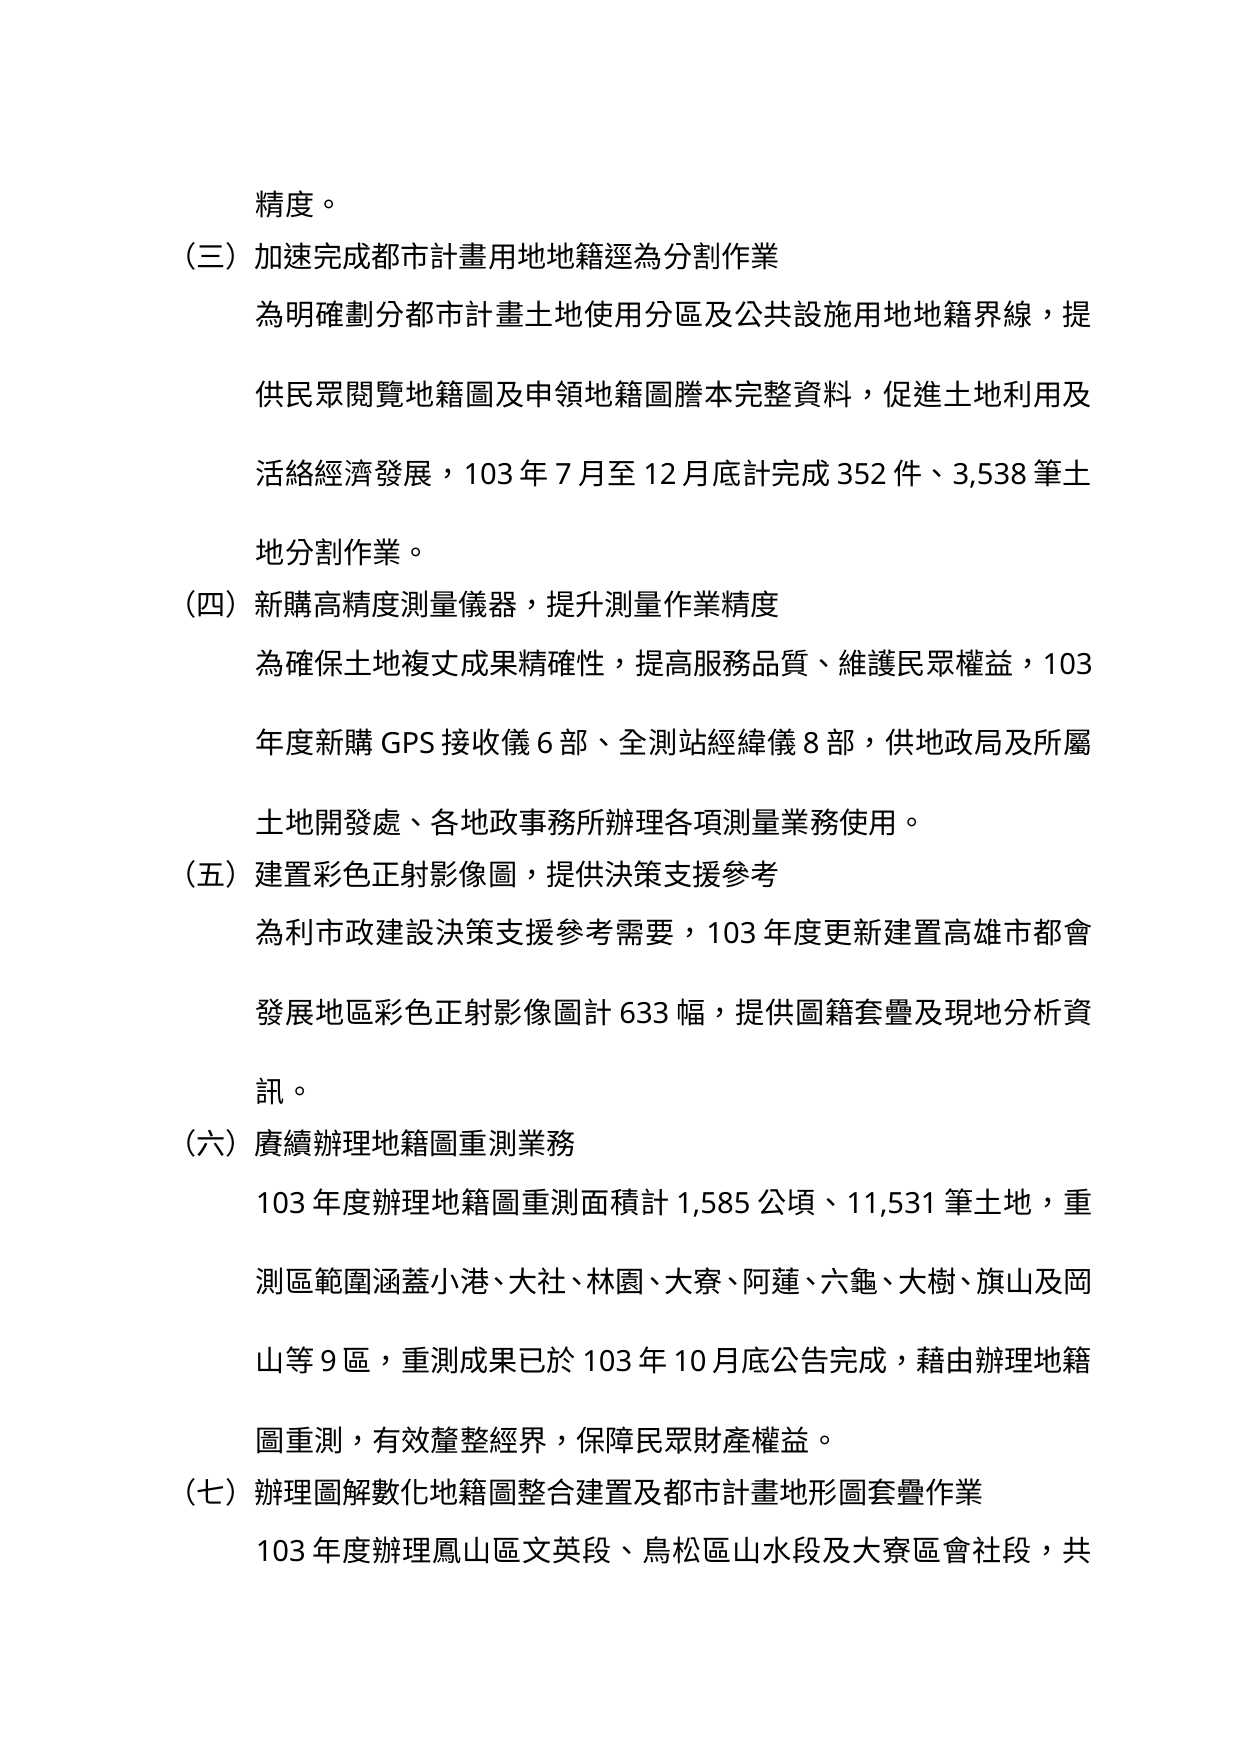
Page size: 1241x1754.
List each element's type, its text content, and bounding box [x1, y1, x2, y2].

text （三）加速完成都市計畫用地地籍逕為分割作業 [148, 242, 1092, 273]
text （五）建置彩色正射影像圖，提供決策支援參考 [148, 860, 1092, 891]
text （四）新購高精度測量儀器，提升測量作業精度 [148, 591, 1092, 622]
text （七）辦理圖解數化地籍圖整合建置及都市計畫地形圖套疊作業 [148, 1478, 1092, 1509]
text （六）賡續辦理地籍圖重測業務 [148, 1129, 1092, 1161]
text 為利市政建設決策支援參考需要，103年度更新建置高雄市都會發展地區彩色正射影像圖計633幅，提供圖籍套疊及現地分析資訊。 [256, 891, 1092, 1129]
text 103年度辦理地籍圖重測面積計1,585公頃、11,531筆土地，重測區範圍涵蓋小港、大社、林園、大寮、阿蓮、六龜、大樹、旗山及岡山等9區，重測成果已於103年10月底公告完成，藉由辦理地籍圖重測，有效釐整經界，保障民眾財產權益。 [256, 1161, 1092, 1478]
text 精度。 [256, 163, 1092, 242]
text 為確保土地複丈成果精確性，提高服務品質、維護民眾權益，103年度新購GPS接收儀6部、全測站經緯儀8部，供地政局及所屬土地開發處、各地政事務所辦理各項測量業務使用。 [256, 622, 1092, 860]
text 為明確劃分都市計畫土地使用分區及公共設施用地地籍界線，提供民眾閱覽地籍圖及申領地籍圖謄本完整資料，促進土地利用及活絡經濟發展，103年7月至12月底計完成352件、3,538筆土地分割作業。 [256, 273, 1092, 591]
text 103年度辦理鳳山區文英段、鳥松區山水段及大寮區會社段，共 [256, 1509, 1092, 1589]
